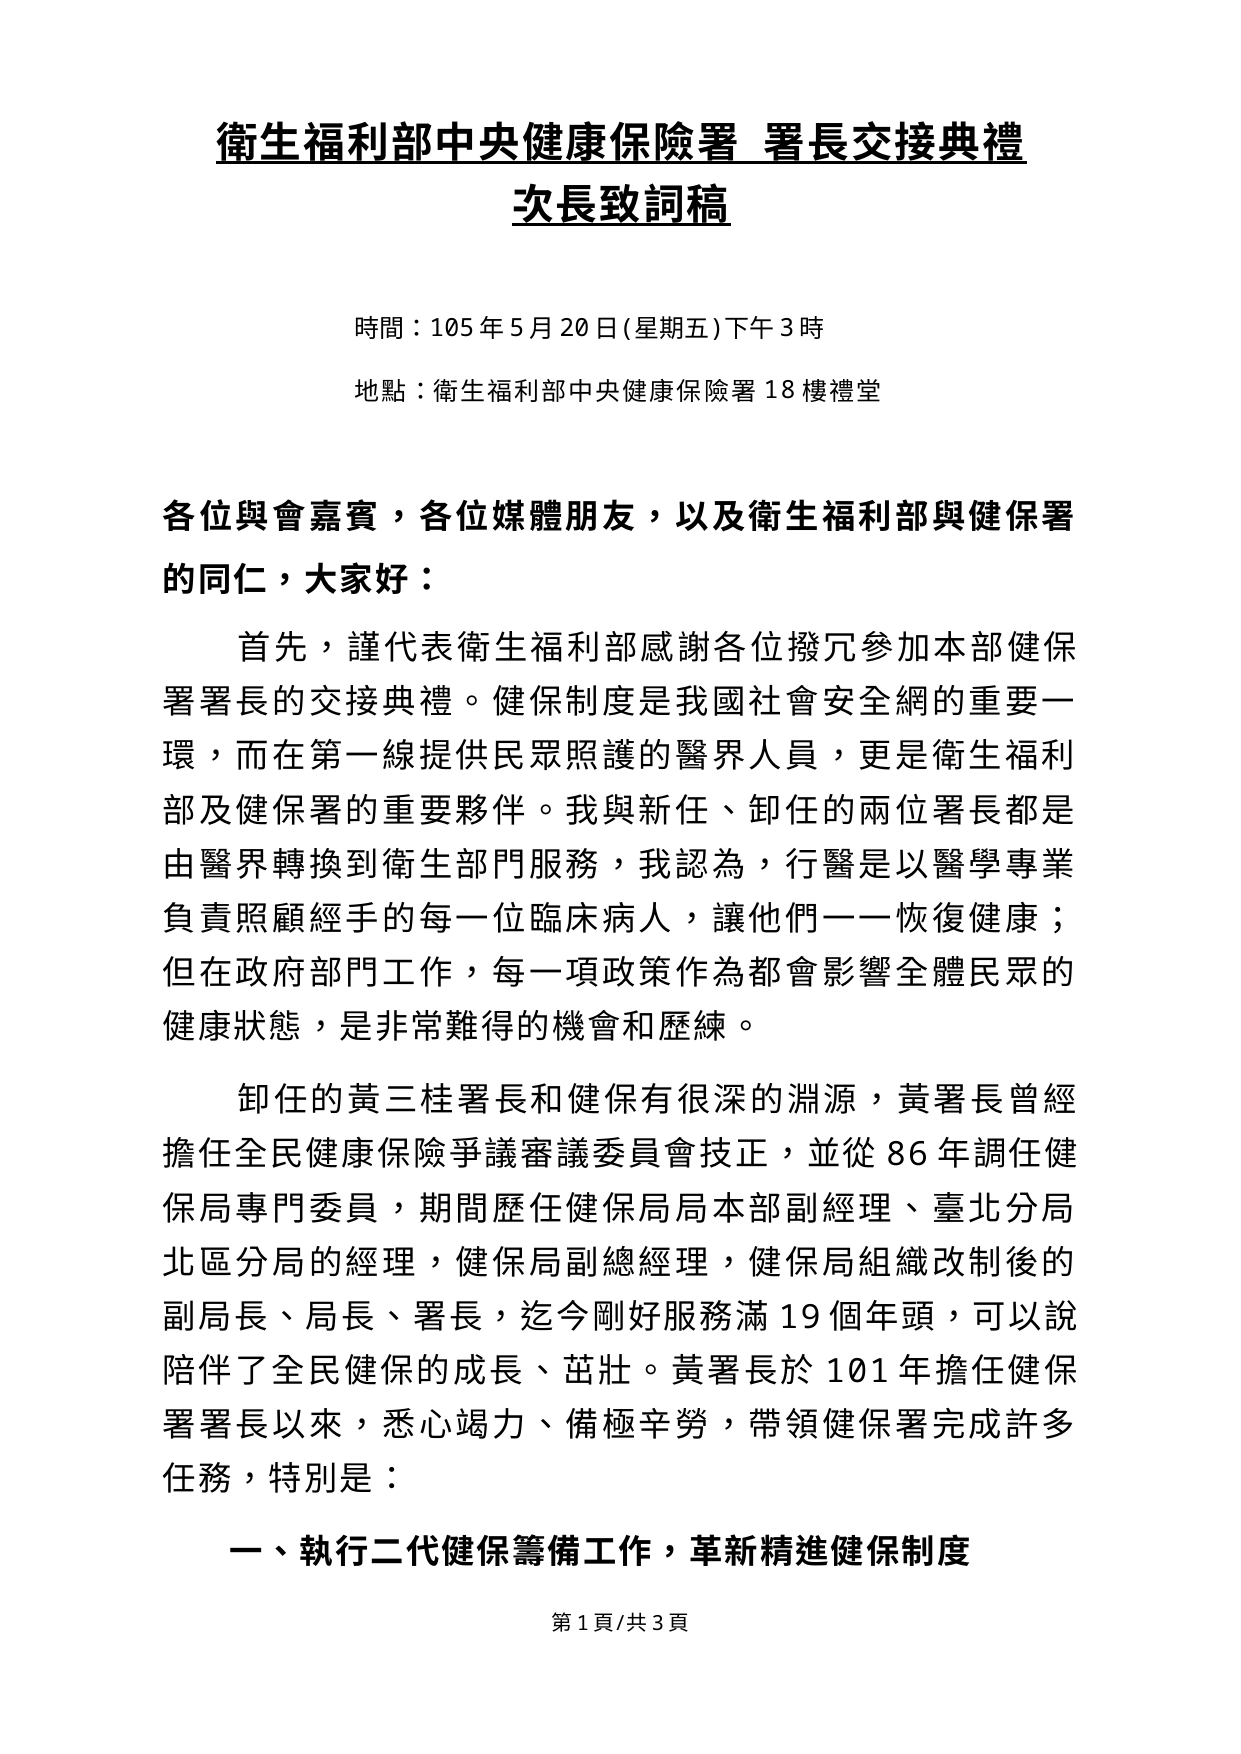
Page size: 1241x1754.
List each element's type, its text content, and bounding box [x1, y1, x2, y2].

text 卸任的黃三桂署長和健保有很深的淵源，黃署長曾經擔任全民健康保險爭議審議委員會技正，並從86年調任健保局專門委員，期間歷任健保局局本部副經理、臺北分局、北區分局的經理，健保局副總經理，健保局組織改制後的副局長、局長、署長，迄今剛好服務滿19個年頭，可以說陪伴了全民健保的成長、茁壯。黃署長於101年擔任健保署署長以來，悉心竭力、備極辛勞，帶領健保署完成許多任務，特別是： [162, 1068, 1078, 1502]
text 地點：衛生福利部中央健康保險署18樓禮堂 [354, 347, 1078, 410]
text 衛生福利部中央健康保險署 署長交接典禮 [162, 97, 1078, 160]
text 首先，謹代表衛生福利部感謝各位撥冗參加本部健保署署長的交接典禮。健保制度是我國社會安全網的重要一環，而在第一線提供民眾照護的醫界人員，更是衛生福利部及健保署的重要夥伴。我與新任、卸任的兩位署長都是由醫界轉換到衛生部門服務，我認為，行醫是以醫學專業負責照顧經手的每一位臨床病人，讓他們一一恢復健康；但在政府部門工作，每一項政策作為都會影響全體民眾的健康狀態，是非常難得的機會和歷練。 [162, 616, 1078, 1049]
text 一、執行二代健保籌備工作，革新精進健保制度 [229, 1520, 1078, 1574]
text 次長致詞稿 [162, 160, 1078, 222]
text 時間：105年5月20日(星期五)下午3時 [354, 285, 1078, 347]
text 各位與會嘉賓，各位媒體朋友，以及衛生福利部與健保署的同仁，大家好： [162, 472, 1078, 597]
